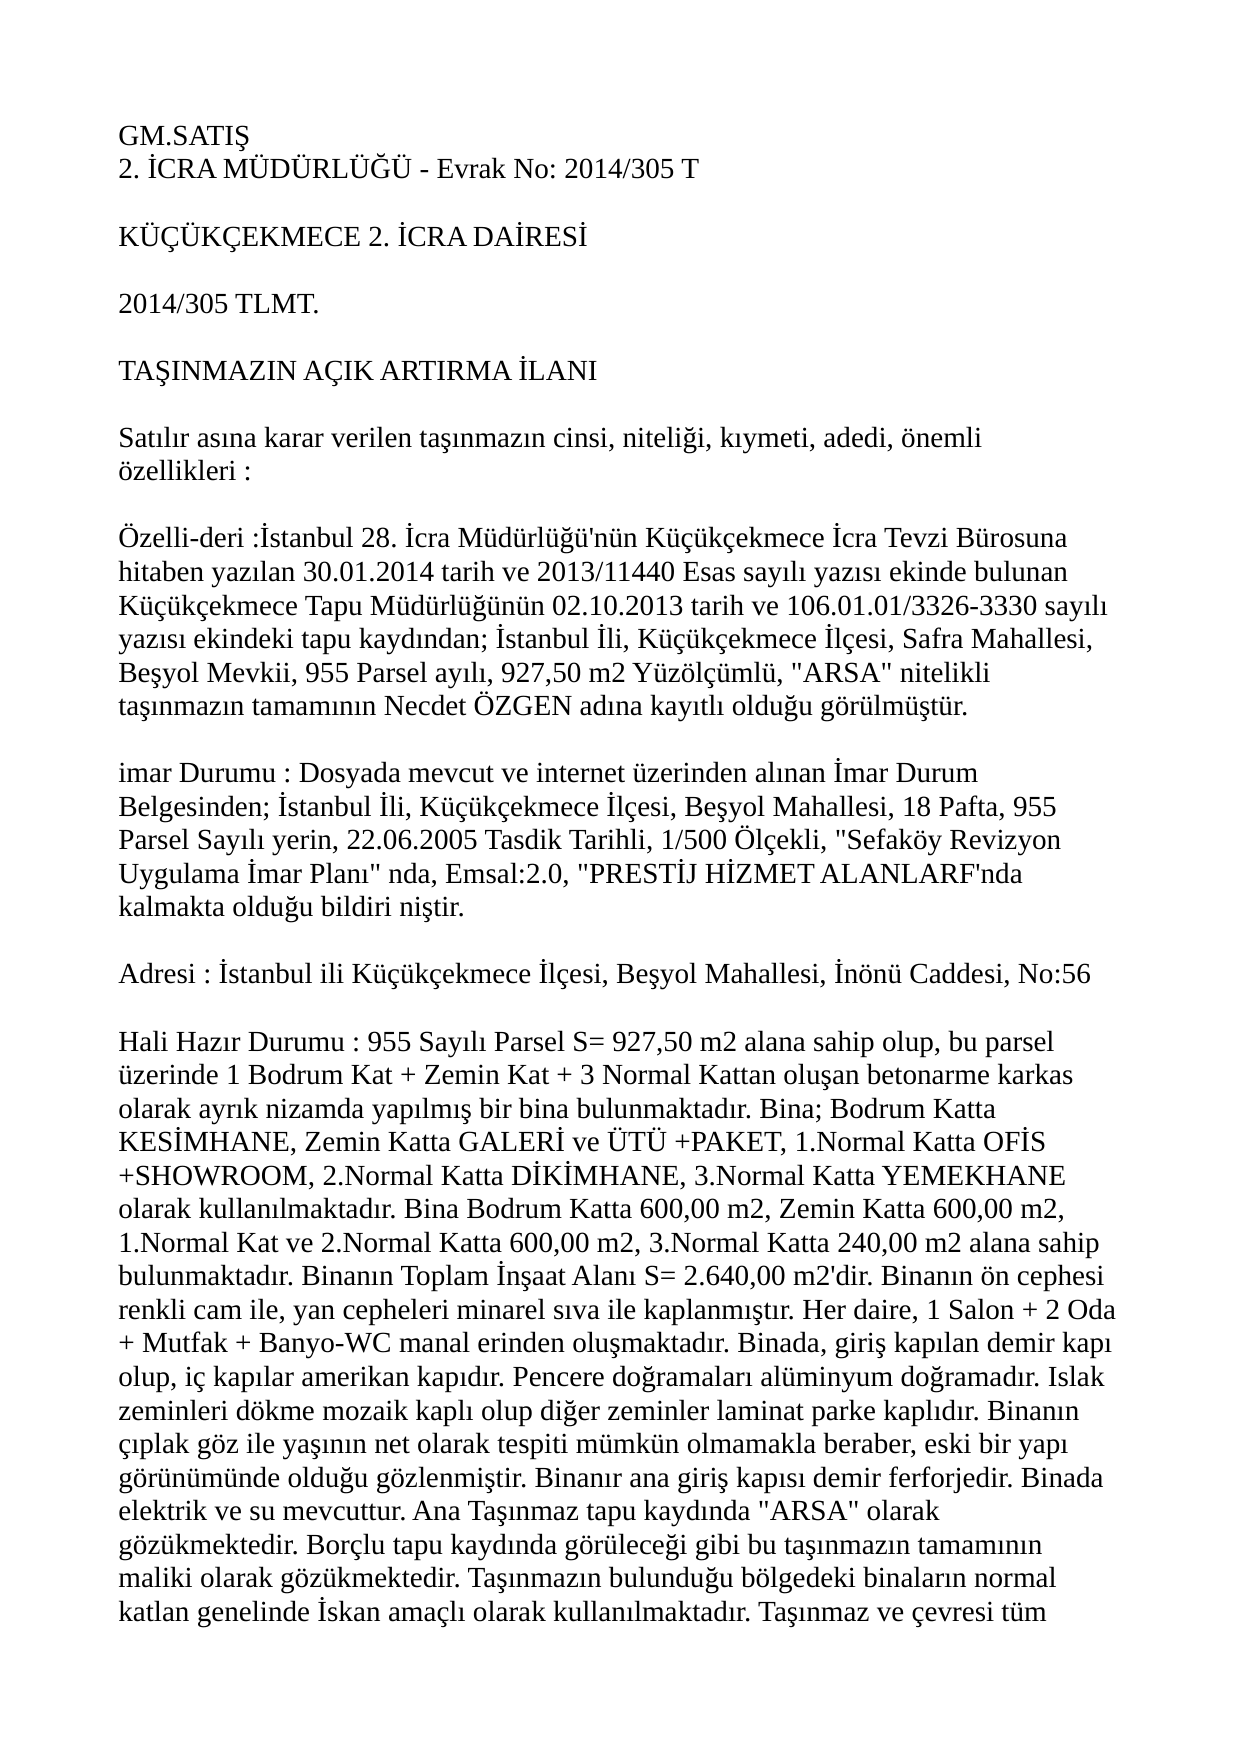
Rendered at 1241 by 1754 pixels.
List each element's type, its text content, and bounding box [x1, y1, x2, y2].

text Özelli-deri :İstanbul 28. İcra Müdürlüğü'nün Küçükçekmece İcra Tevzi Bürosuna hitaben yazılan 30.01.2014 tarih ve 2013/11440 Esas sayılı yazısı ekinde bulunan Küçükçekmece Tapu Müdürlüğünün 02.10.2013 tarih ve 106.01.01/3326-3330 sayılı yazısı ekindeki tapu kaydından; İstanbul İli, Küçükçekmece İlçesi, Safra Mahallesi, Beşyol Mevkii, 955 Parsel ayılı, 927,50 m2 Yüzölçümlü, "ARSA" nitelikli taşınmazın tamamının Necdet ÖZGEN adına kayıtlı olduğu görülmüştür. [118, 521, 1122, 722]
text imar Durumu : Dosyada mevcut ve internet üzerinden alınan İmar Durum Belgesinden; İstanbul İli, Küçükçekmece İlçesi, Beşyol Mahallesi, 18 Pafta, 955 Parsel Sayılı yerin, 22.06.2005 Tasdik Tarihli, 1/500 Ölçekli, "Sefaköy Revizyon Uygulama İmar Planı" nda, Emsal:2.0, "PRESTİJ HİZMET ALANLARF'nda kalmakta olduğu bildiri niştir. [118, 755, 1122, 923]
text GM.SATIŞ [118, 118, 1122, 152]
text KÜÇÜKÇEKMECE 2. İCRA DAİRESİ [118, 219, 1122, 252]
text Satılır asına karar verilen taşınmazın cinsi, niteliği, kıymeti, adedi, önemli özellikleri : [118, 420, 1122, 487]
text TAŞINMAZIN AÇIK ARTIRMA İLANI [118, 353, 1122, 386]
text 2014/305 TLMT. [118, 286, 1122, 319]
text Hali Hazır Durumu : 955 Sayılı Parsel S= 927,50 m2 alana sahip olup, bu parsel üzerinde 1 Bodrum Kat + Zemin Kat + 3 Normal Kattan oluşan betonarme karkas olarak ayrık nizamda yapılmış bir bina bulunmaktadır. Bina; Bodrum Katta KESİMHANE, Zemin Katta GALERİ ve ÜTÜ +PAKET, 1.Normal Katta OFİS +SHOWROOM, 2.Normal Katta DİKİMHANE, 3.Normal Katta YEMEKHANE olarak kullanılmaktadır. Bina Bodrum Katta 600,00 m2, Zemin Katta 600,00 m2, 1.Normal Kat ve 2.Normal Katta 600,00 m2, 3.Normal Katta 240,00 m2 alana sahip bulunmaktadır. Binanın Toplam İnşaat Alanı S= 2.640,00 m2'dir. Binanın ön cephesi renkli cam ile, yan cepheleri minarel sıva ile kaplanmıştır. Her daire, 1 Salon + 2 Oda + Mutfak + Banyo-WC manal erinden oluşmaktadır. Binada, giriş kapılan demir kapı olup, iç kapılar amerikan kapıdır. Pencere doğramaları alüminyum doğramadır. Islak zeminleri dökme mozaik kaplı olup diğer zeminler laminat parke kaplıdır. Binanın çıplak göz ile yaşının net olarak tespiti mümkün olmamakla beraber, eski bir yapı görünümünde olduğu gözlenmiştir. Binanır ana giriş kapısı demir ferforjedir. Binada elektrik ve su mevcuttur. Ana Taşınmaz tapu kaydında "ARSA" olarak gözükmektedir. Borçlu tapu kaydında görüleceği gibi bu taşınmazın tamamının maliki olarak gözükmektedir. Taşınmazın bulunduğu bölgedeki binaların normal katlan genelinde İskan amaçlı olarak kullanılmaktadır. Taşınmaz ve çevresi tüm [118, 1024, 1122, 1627]
text 2. İCRA MÜDÜRLÜĞÜ - Evrak No: 2014/305 T [118, 152, 1122, 185]
text Adresi : İstanbul ili Küçükçekmece İlçesi, Beşyol Mahallesi, İnönü Caddesi, No:56 [118, 957, 1122, 990]
